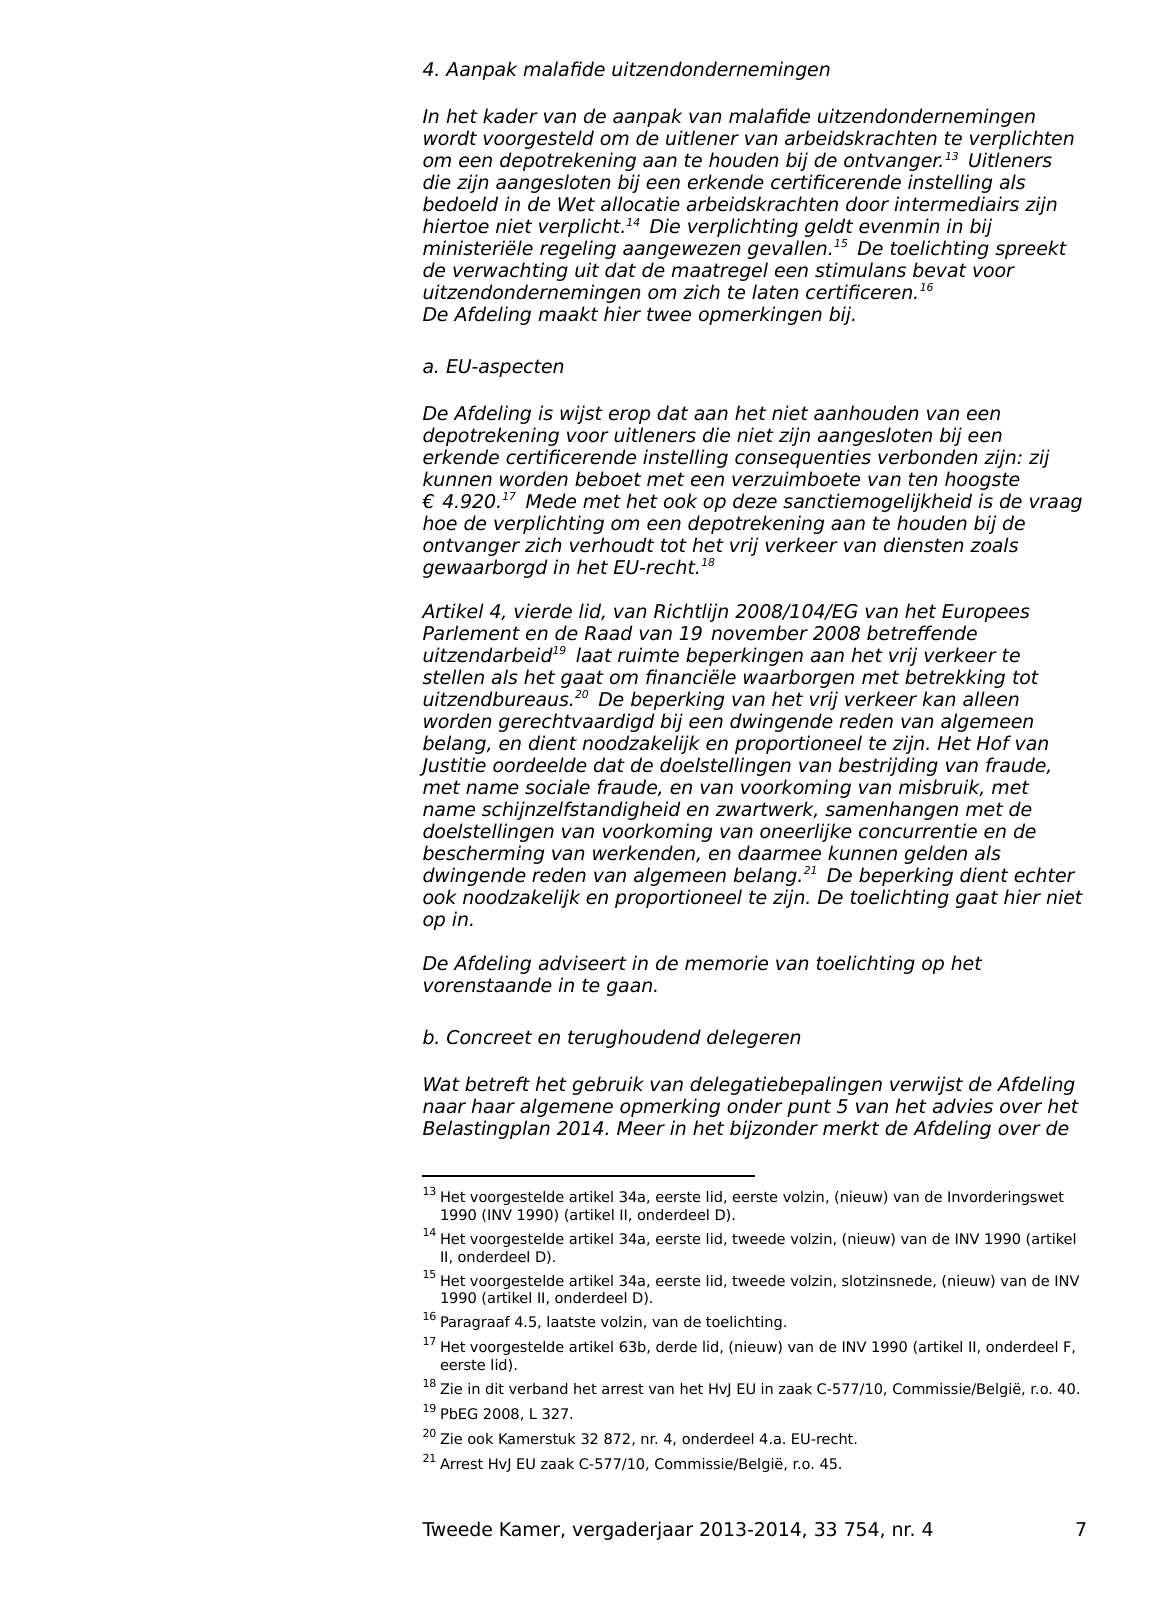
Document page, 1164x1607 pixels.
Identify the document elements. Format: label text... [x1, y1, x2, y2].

text Het voorgestelde artikel 34a, eerste lid, eerste volzin, (nieuw) van de Invorderingswet 1990 (INV 1990) (artikel II, onderdeel D). [422, 1185, 1087, 1224]
text De Afdeling adviseert in de memorie van toelichting op het vorenstaande in te gaan. [422, 953, 1087, 997]
subtitle a. EU-aspecten [422, 356, 1087, 378]
subtitle b. Concreet en terughoudend delegeren [422, 1027, 1087, 1049]
text Het voorgestelde artikel 34a, eerste lid, tweede volzin, slotzinsnede, (nieuw) van de INV 1990 (artikel II, onderdeel D). [422, 1268, 1087, 1307]
text Zie ook Kamerstuk 32 872, nr. 4, onderdeel 4.a. EU-recht. [422, 1427, 1087, 1449]
subtitle 4. Aanpak malafide uitzendondernemingen [422, 59, 1087, 81]
text Artikel 4, vierde lid, van Richtlijn 2008/104/EG van het Europees Parlement en de Raad van 19 november 2008 betreffende uitzendarbeid laat ruimte beperkingen aan het vrij verkeer te stellen als het gaat om financiële waarborgen met betrekking tot uitzendbureaus. De beperking van het vrij verkeer kan alleen worden gerechtvaardigd bij een dwingende reden van algemeen belang, en dient noodzakelijk en proportioneel te zijn. Het Hof van Justitie oordeelde dat de doelstellingen van bestrijding van fraude, met name sociale fraude, en van voorkoming van misbruik, met name schijnzelfstandigheid en zwartwerk, samenhangen met de doelstellingen van voorkoming van oneerlijke concurrentie en de bescherming van werkenden, en daarmee kunnen gelden als dwingende reden van algemeen belang. De beperking dient echter ook noodzakelijk en proportioneel te zijn. De toelichting gaat hier niet op in. [422, 601, 1087, 931]
text Het voorgestelde artikel 34a, eerste lid, tweede volzin, (nieuw) van de INV 1990 (artikel II, onderdeel D). [422, 1227, 1087, 1266]
text De Afdeling maakt hier twee opmerkingen bij. [422, 304, 1087, 326]
text PbEG 2008, L 327. [422, 1402, 1087, 1424]
text Paragraaf 4.5, laatste volzin, van de toelichting. [422, 1310, 1087, 1332]
text Zie in dit verband het arrest van het HvJ EU in zaak C-577/10, Commissie/België, r.o. 40. [422, 1377, 1087, 1399]
text Wat betreft het gebruik van delegatiebepalingen verwijst de Afdeling naar haar algemene opmerking onder punt 5 van het advies over het Belastingplan 2014. Meer in het bijzonder merkt de Afdeling over de [422, 1074, 1087, 1139]
text De Afdeling is wijst erop dat aan het niet aanhouden van een depotrekening voor uitleners die niet zijn aangesloten bij een erkende certificerende instelling consequenties verbonden zijn: zij kunnen worden beboet met een verzuimboete van ten hoogste € 4.920. Mede met het ook op deze sanctiemogelijkheid is de vraag hoe de verplichting om een depotrekening aan te houden bij de ontvanger zich verhoudt tot het vrij verkeer van diensten zoals gewaarborgd in het EU-recht. [422, 403, 1087, 579]
text In het kader van de aanpak van malafide uitzendondernemingen wordt voorgesteld om de uitlener van arbeidskrachten te verplichten om een depotrekening aan te houden bij de ontvanger. Uitleners die zijn aangesloten bij een erkende certificerende instelling als bedoeld in de Wet allocatie arbeidskrachten door intermediairs zijn hiertoe niet verplicht. Die verplichting geldt evenmin in bij ministeriële regeling aangewezen gevallen. De toelichting spreekt de verwachting uit dat de maatregel een stimulans bevat voor uitzendondernemingen om zich te laten certificeren. [422, 106, 1087, 304]
text Arrest HvJ EU zaak C-577/10, Commissie/België, r.o. 45. [422, 1452, 1087, 1474]
text Het voorgestelde artikel 63b, derde lid, (nieuw) van de INV 1990 (artikel II, onderdeel F, eerste lid). [422, 1335, 1087, 1374]
